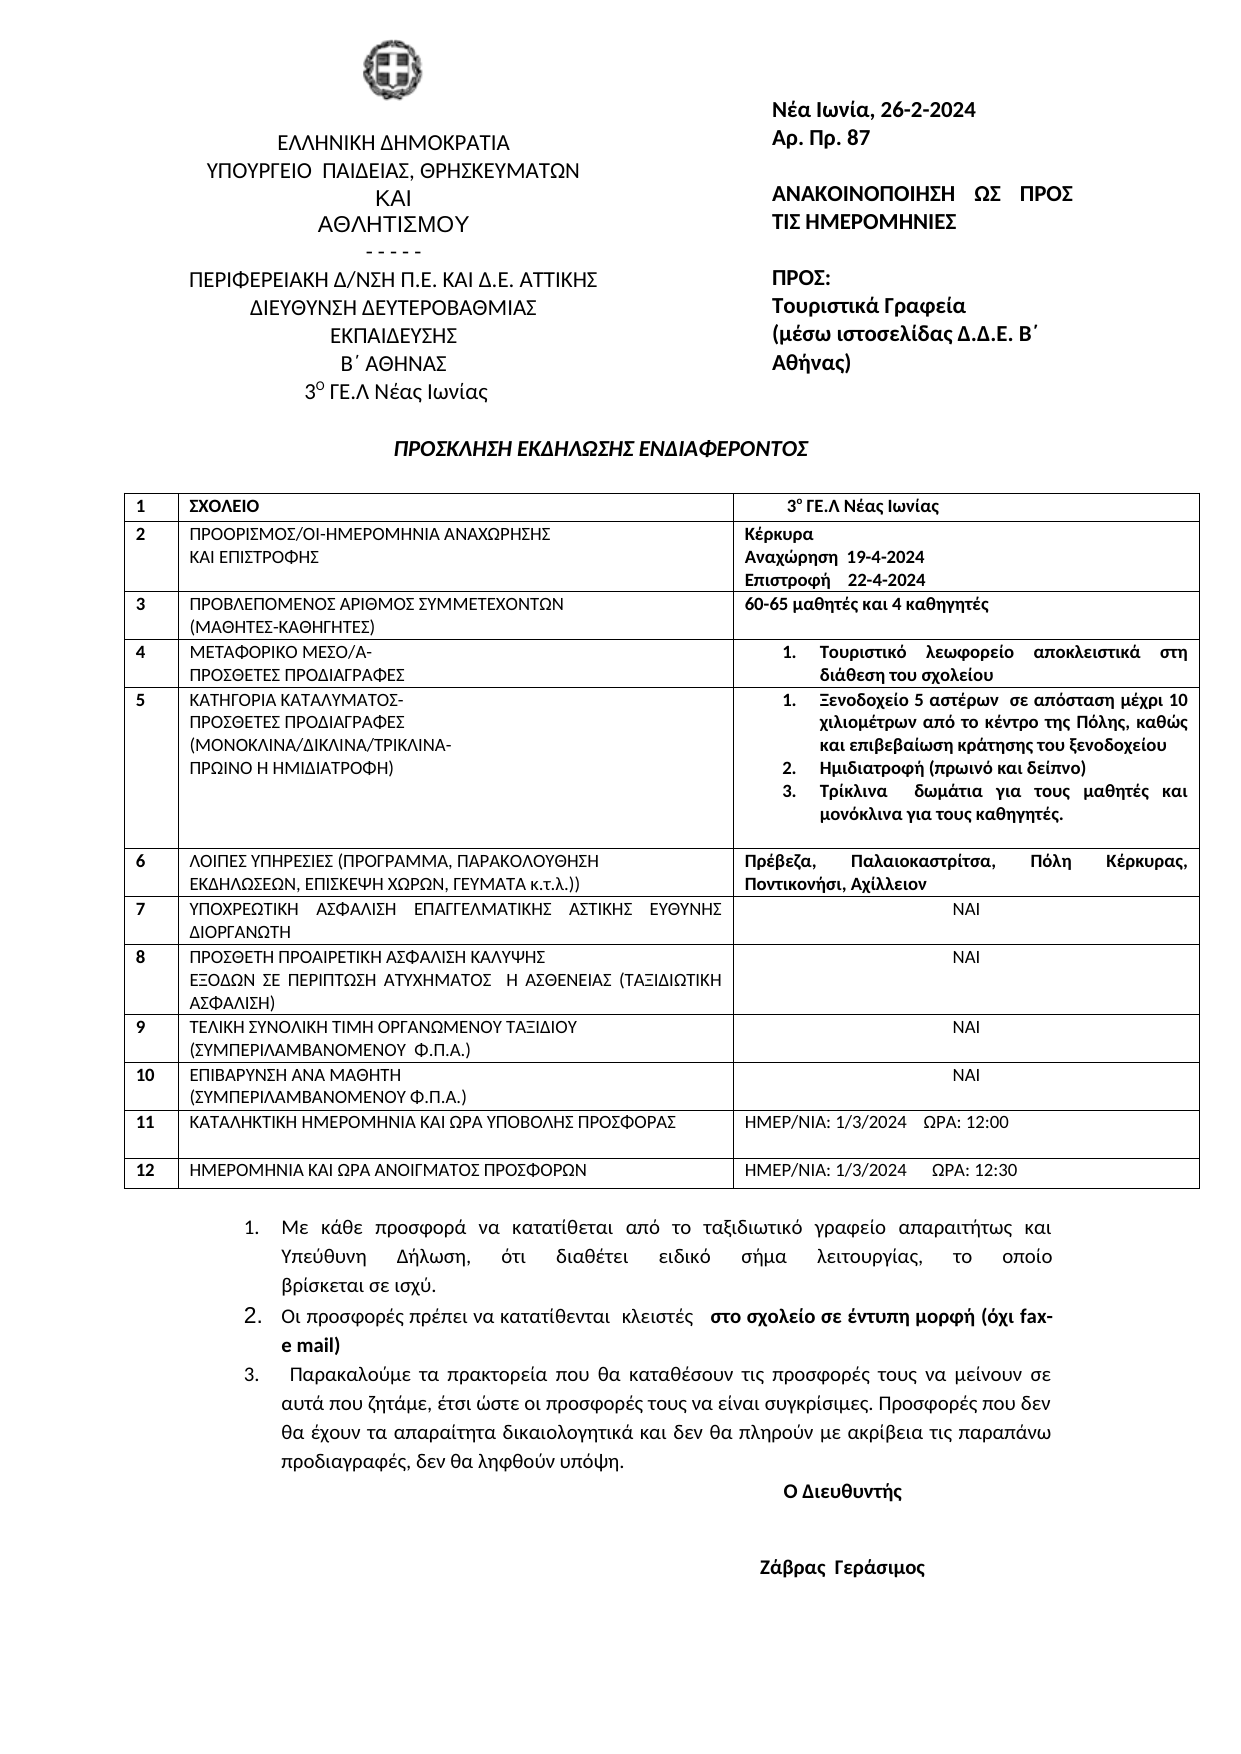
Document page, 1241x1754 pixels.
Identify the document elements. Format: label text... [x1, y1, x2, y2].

table_header Νέα Ιωνία, 26-2-2024 Αρ. Πρ. 87 ΑΝΑΚΟΙΝΟΠΟΙΗΣΗ ΩΣ ΠΡΟΣ ΤΙΣ ΗΜΕΡΟΜΗΝΙΕΣ ΠΡΟΣ: Τουριστικά Γραφεία (μέσω ιστοσελίδας Δ.Δ.Ε. Β΄ Αθήνας) [611, 39, 1084, 405]
table_cell 60-65 μαθητές και 4 καθηγητές [734, 592, 1199, 639]
table_cell ΗΜΕΡ/ΝΙΑ: 1/3/2024 ΩΡΑ: 12:30 [734, 1159, 1199, 1188]
table_cell ΛΟΙΠΕΣ ΥΠΗΡΕΣΙΕΣ (ΠΡΟΓΡΑΜΜΑ, ΠΑΡΑΚΟΛΟΥΘΗΣΗ ΕΚΔΗΛΩΣΕΩΝ, ΕΠΙΣΚΕΨΗ ΧΩΡΩΝ, ΓΕΥΜΑΤΑ κ.τ.λ.)) [179, 849, 733, 896]
list Οι προσφορές πρέπει να κατατίθενται κλειστές στο σχολείο σε έντυπη μορφή (όχι fax- e mail) [244, 1302, 1053, 1357]
list Παρακαλούμε τα πρακτορεία που θα καταθέσουν τις προσφορές τους να μείνουν σε αυτά που ζητάμε, έτσι ώστε οι προσφορές τους να είναι συγκρίσιμες. Προσφορές που δεν θα έχουν τα απαραίτητα δικαιολογητικά και δεν θα πληρούν με ακρίβεια τις παραπάνω προδιαγραφές, δεν θα ληφθούν υπόψη. [244, 1361, 1053, 1474]
table_header 3ο ΓΕ.Λ Νέας Ιωνίας [734, 494, 1199, 521]
text ΠΡΟΣΚΛΗΣΗ ΕΚΔΗΛΩΣΗΣ ΕΝΔΙΑΦΕΡΟΝΤΟΣ [187, 434, 1053, 462]
table_cell ΝΑΙ [734, 1015, 1199, 1062]
text Ζάβρας Γεράσιμος [187, 1554, 1053, 1579]
table_cell 11 [125, 1111, 178, 1158]
table_header ΕΛΛΗΝΙΚΗ ΔΗΜΟΚΡΑΤΙΑ ΥΠΟΥΡΓΕΙΟ ΠΑΙΔΕΙΑΣ, ΘΡΗΣΚΕΥΜΑΤΩΝ KAI ΑΘΛΗΤΙΣΜΟΥ - - - - - ΠΕΡΙΦΕΡΕΙΑΚΗ Δ/ΝΣΗ Π.Ε. ΚΑΙ Δ.Ε. ΑΤΤΙΚΗΣ ΔΙΕΥΘΥΝΣΗ ΔΕΥΤΕΡΟΒΑΘΜΙΑΣ ΕΚΠΑΙΔΕΥΣΗΣ Β΄ ΑΘΗΝΑΣ 3Ο ΓΕ.Λ Νέας Ιωνίας [176, 39, 611, 405]
table_header ΣΧΟΛΕΙΟ [179, 494, 733, 521]
table_cell ΜΕΤΑΦΟΡΙΚΟ ΜΕΣΟ/Α- ΠΡΟΣΘΕΤΕΣ ΠΡΟΔΙΑΓΡΑΦΕΣ [179, 640, 733, 687]
table_cell ΗΜΕΡ/ΝΙΑ: 1/3/2024 ΩΡΑ: 12:00 [734, 1111, 1199, 1158]
table_cell Ξενοδοχείο 5 αστέρων σε απόσταση μέχρι 10 χιλιομέτρων από το κέντρο της Πόλης, καθώς και επιβεβαίωση κράτησης του ξενοδοχείου Ημιδιατροφή (πρωινό και δείπνο) Τρίκλινα δωμάτια για τους μαθητές και μονόκλινα για τους καθηγητές. [734, 688, 1199, 848]
table_cell Τουριστικό λεωφορείο αποκλειστικά στη διάθεση του σχολείου [734, 640, 1199, 687]
text Ο Διευθυντής [187, 1478, 1053, 1503]
table_cell 7 [125, 897, 178, 944]
table_cell 3 [125, 592, 178, 639]
list Με κάθε προσφορά να κατατίθεται από το ταξιδιωτικό γραφείο απαραιτήτως και Υπεύθυνη Δήλωση, ότι διαθέτει ειδικό σήμα λειτουργίας, το οποίο βρίσκεται σε ισχύ. [244, 1214, 1053, 1298]
table_cell ΥΠΟΧΡΕΩΤΙΚΗ ΑΣΦΑΛΙΣΗ ΕΠΑΓΓΕΛΜΑΤΙΚΗΣ ΑΣΤΙΚΗΣ ΕΥΘΥΝΗΣ ΔΙΟΡΓΑΝΩΤΗ [179, 897, 733, 944]
table_cell ΤΕΛΙΚΗ ΣΥΝΟΛΙΚΗ ΤΙΜΗ ΟΡΓΑΝΩΜΕΝΟΥ ΤΑΞΙΔΙΟΥ (ΣΥΜΠΕΡΙΛΑΜΒΑΝΟΜΕΝΟΥ Φ.Π.Α.) [179, 1015, 733, 1062]
table_cell ΚΑΤΑΛΗΚΤΙΚΗ ΗΜΕΡΟΜΗΝΙΑ ΚΑΙ ΩΡΑ ΥΠΟΒΟΛΗΣ ΠΡΟΣΦΟΡΑΣ [179, 1111, 733, 1158]
table_cell 10 [125, 1063, 178, 1110]
table_cell 9 [125, 1015, 178, 1062]
table_cell 4 [125, 640, 178, 687]
table_cell ΠΡΟΟΡΙΣΜΟΣ/ΟΙ-ΗΜΕΡΟΜΗΝΙΑ ΑΝΑΧΩΡΗΣΗΣ ΚΑΙ ΕΠΙΣΤΡΟΦΗΣ [179, 522, 733, 591]
table_cell 5 [125, 688, 178, 848]
table_cell 8 [125, 945, 178, 1014]
table_cell 12 [125, 1159, 178, 1188]
picture [362, 39, 424, 101]
table_cell ΠΡΟΒΛΕΠΟΜΕΝΟΣ ΑΡΙΘΜΟΣ ΣΥΜΜΕΤΕΧΟΝΤΩΝ (ΜΑΘΗΤΕΣ-ΚΑΘΗΓΗΤΕΣ) [179, 592, 733, 639]
table_header 1 [125, 494, 178, 521]
table_cell 6 [125, 849, 178, 896]
table_cell ΚΑΤΗΓΟΡΙΑ ΚΑΤΑΛΥΜΑΤΟΣ- ΠΡΟΣΘΕΤΕΣ ΠΡΟΔΙΑΓΡΑΦΕΣ (ΜΟΝΟΚΛΙΝΑ/ΔΙΚΛΙΝΑ/ΤΡΙΚΛΙΝΑ- ΠΡΩΙΝΟ Ή ΗΜΙΔΙΑΤΡΟΦΗ) [179, 688, 733, 848]
table_cell 2 [125, 522, 178, 591]
table_cell ΕΠΙΒΑΡΥΝΣΗ ΑΝΑ ΜΑΘΗΤΗ (ΣΥΜΠΕΡΙΛΑΜΒΑΝΟΜΕΝΟΥ Φ.Π.Α.) [179, 1063, 733, 1110]
table_cell ΗΜΕΡΟΜΗΝΙΑ ΚΑΙ ΩΡΑ ΑΝΟΙΓΜΑΤΟΣ ΠΡΟΣΦΟΡΩΝ [179, 1159, 733, 1188]
table_cell Κέρκυρα Αναχώρηση 19-4-2024 Επιστροφή 22-4-2024 [734, 522, 1199, 591]
table_cell ΠΡΟΣΘΕΤΗ ΠΡΟΑΙΡΕΤΙΚΗ ΑΣΦΑΛΙΣΗ ΚΑΛΥΨΗΣ ΕΞΟΔΩΝ ΣΕ ΠΕΡΙΠΤΩΣΗ ΑΤΥΧΗΜΑΤΟΣ Ή ΑΣΘΕΝΕΙΑΣ (ΤΑΞΙΔΙΩΤΙΚΗ ΑΣΦΑΛΙΣΗ) [179, 945, 733, 1014]
table_cell ΝΑΙ [734, 945, 1199, 1014]
table_cell Πρέβεζα, Παλαιοκαστρίτσα, Πόλη Κέρκυρας, Ποντικονήσι, Αχίλλειον [734, 849, 1199, 896]
table_cell ΝΑΙ [734, 897, 1199, 944]
table_cell ΝΑΙ [734, 1063, 1199, 1110]
